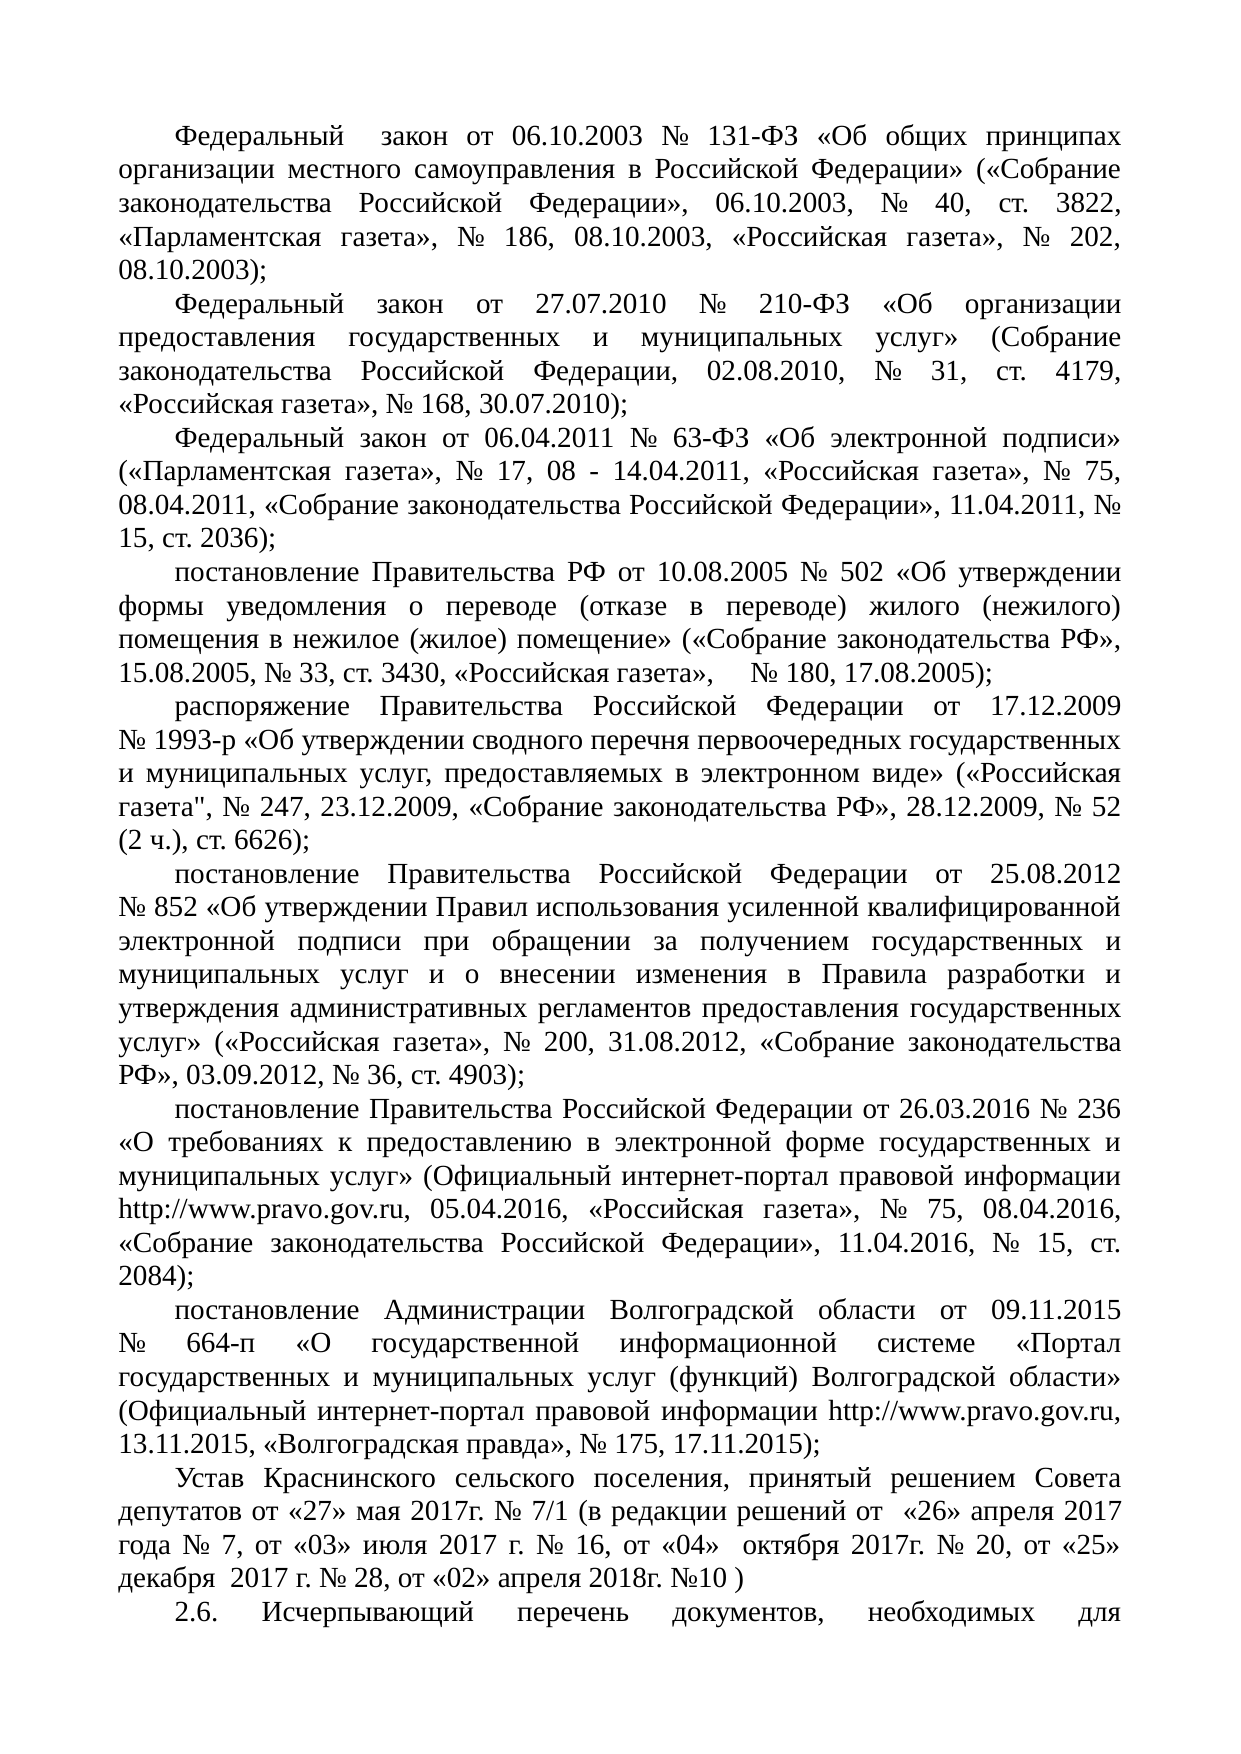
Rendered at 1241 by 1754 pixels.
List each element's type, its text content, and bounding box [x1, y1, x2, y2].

text Федеральный закон от 06.10.2003 № 131-ФЗ «Об общих принципах организации местного самоуправления в Российской Федерации» («Собрание законодательства Российской Федерации», 06.10.2003, № 40, ст. 3822, «Парламентская газета», № 186, 08.10.2003, «Российская газета», № 202, 08.10.2003); [118, 118, 1122, 286]
text постановление Правительства Российской Федерации от 25.08.2012 № 852 «Об утверждении Правил использования усиленной квалифицированной электронной подписи при обращении за получением государственных и муниципальных услуг и о внесении изменения в Правила разработки и утверждения административных регламентов предоставления государственных услуг» («Российская газета», № 200, 31.08.2012, «Собрание законодательства РФ», 03.09.2012, № 36, ст. 4903); [118, 856, 1122, 1091]
text 2.6. Исчерпывающий перечень документов, необходимых для [118, 1594, 1122, 1627]
text постановление Администрации Волгоградской области от 09.11.2015 № 664-п «О государственной информационной системе «Портал государственных и муниципальных услуг (функций) Волгоградской области» (Официальный интернет-портал правовой информации http://www.pravo.gov.ru, 13.11.2015, «Волгоградская правда», № 175, 17.11.2015); [118, 1292, 1122, 1460]
text Федеральный закон от 06.04.2011 № 63-ФЗ «Об электронной подписи» («Парламентская газета», № 17, 08 - 14.04.2011, «Российская газета», № 75, 08.04.2011, «Собрание законодательства Российской Федерации», 11.04.2011, № 15, ст. 2036); [118, 420, 1122, 554]
text постановление Правительства Российской Федерации от 26.03.2016 № 236 «О требованиях к предоставлению в электронной форме государственных и муниципальных услуг» (Официальный интернет-портал правовой информации http://www.pravo.gov.ru, 05.04.2016, «Российская газета», № 75, 08.04.2016, «Собрание законодательства Российской Федерации», 11.04.2016, № 15, ст. 2084); [118, 1091, 1122, 1292]
text Устав Краснинского сельского поселения, принятый решением Совета депутатов от «27» мая 2017г. № 7/1 (в редакции решений от «26» апреля 2017 года № 7, от «03» июля 2017 г. № 16, от «04» октября 2017г. № 20, от «25» декабря 2017 г. № 28, от «02» апреля 2018г. №10 ) [118, 1460, 1122, 1594]
text Федеральный закон от 27.07.2010 № 210-ФЗ «Об организации предоставления государственных и муниципальных услуг» (Собрание законодательства Российской Федерации, 02.08.2010, № 31, ст. 4179, «Российская газета», № 168, 30.07.2010); [118, 286, 1122, 420]
text распоряжение Правительства Российской Федерации от 17.12.2009 № 1993-р «Об утверждении сводного перечня первоочередных государственных и муниципальных услуг, предоставляемых в электронном виде» («Российская газета", № 247, 23.12.2009, «Собрание законодательства РФ», 28.12.2009, № 52 (2 ч.), ст. 6626); [118, 688, 1122, 856]
text постановление Правительства РФ от 10.08.2005 № 502 «Об утверждении формы уведомления о переводе (отказе в переводе) жилого (нежилого) помещения в нежилое (жилое) помещение» («Собрание законодательства РФ», 15.08.2005, № 33, ст. 3430, «Российская газета», № 180, 17.08.2005); [118, 554, 1122, 688]
